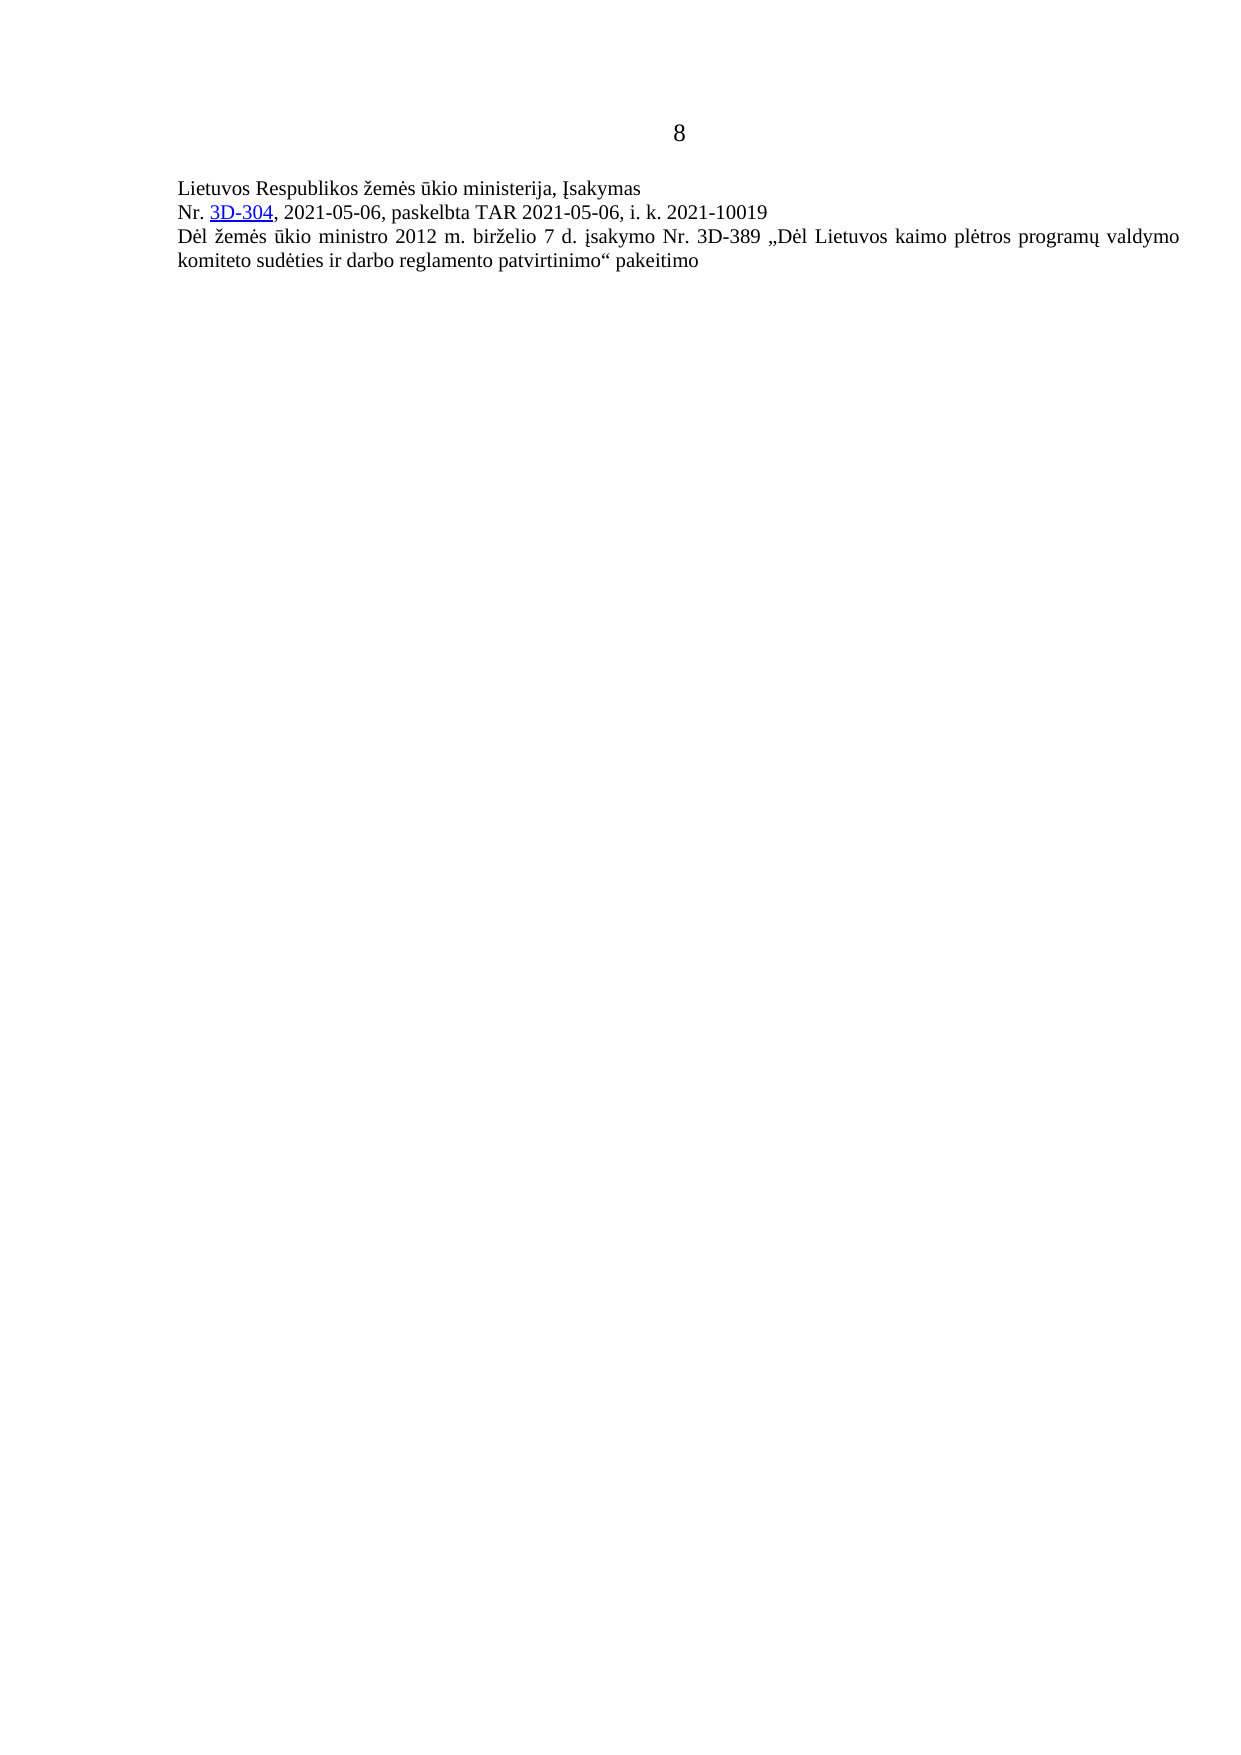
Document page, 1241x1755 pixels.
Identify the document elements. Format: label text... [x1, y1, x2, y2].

text Nr. 3D-304, 2021-05-06, paskelbta TAR 2021-05-06, i. k. 2021-10019 [177, 200, 1181, 224]
text Lietuvos Respublikos žemės ūkio ministerija, Įsakymas [177, 176, 1181, 200]
text Dėl žemės ūkio ministro 2012 m. birželio 7 d. įsakymo Nr. 3D-389 „Dėl Lietuvos kaimo plėtros programų valdymo komiteto sudėties ir darbo reglamento patvirtinimo“ pakeitimo [177, 224, 1181, 272]
